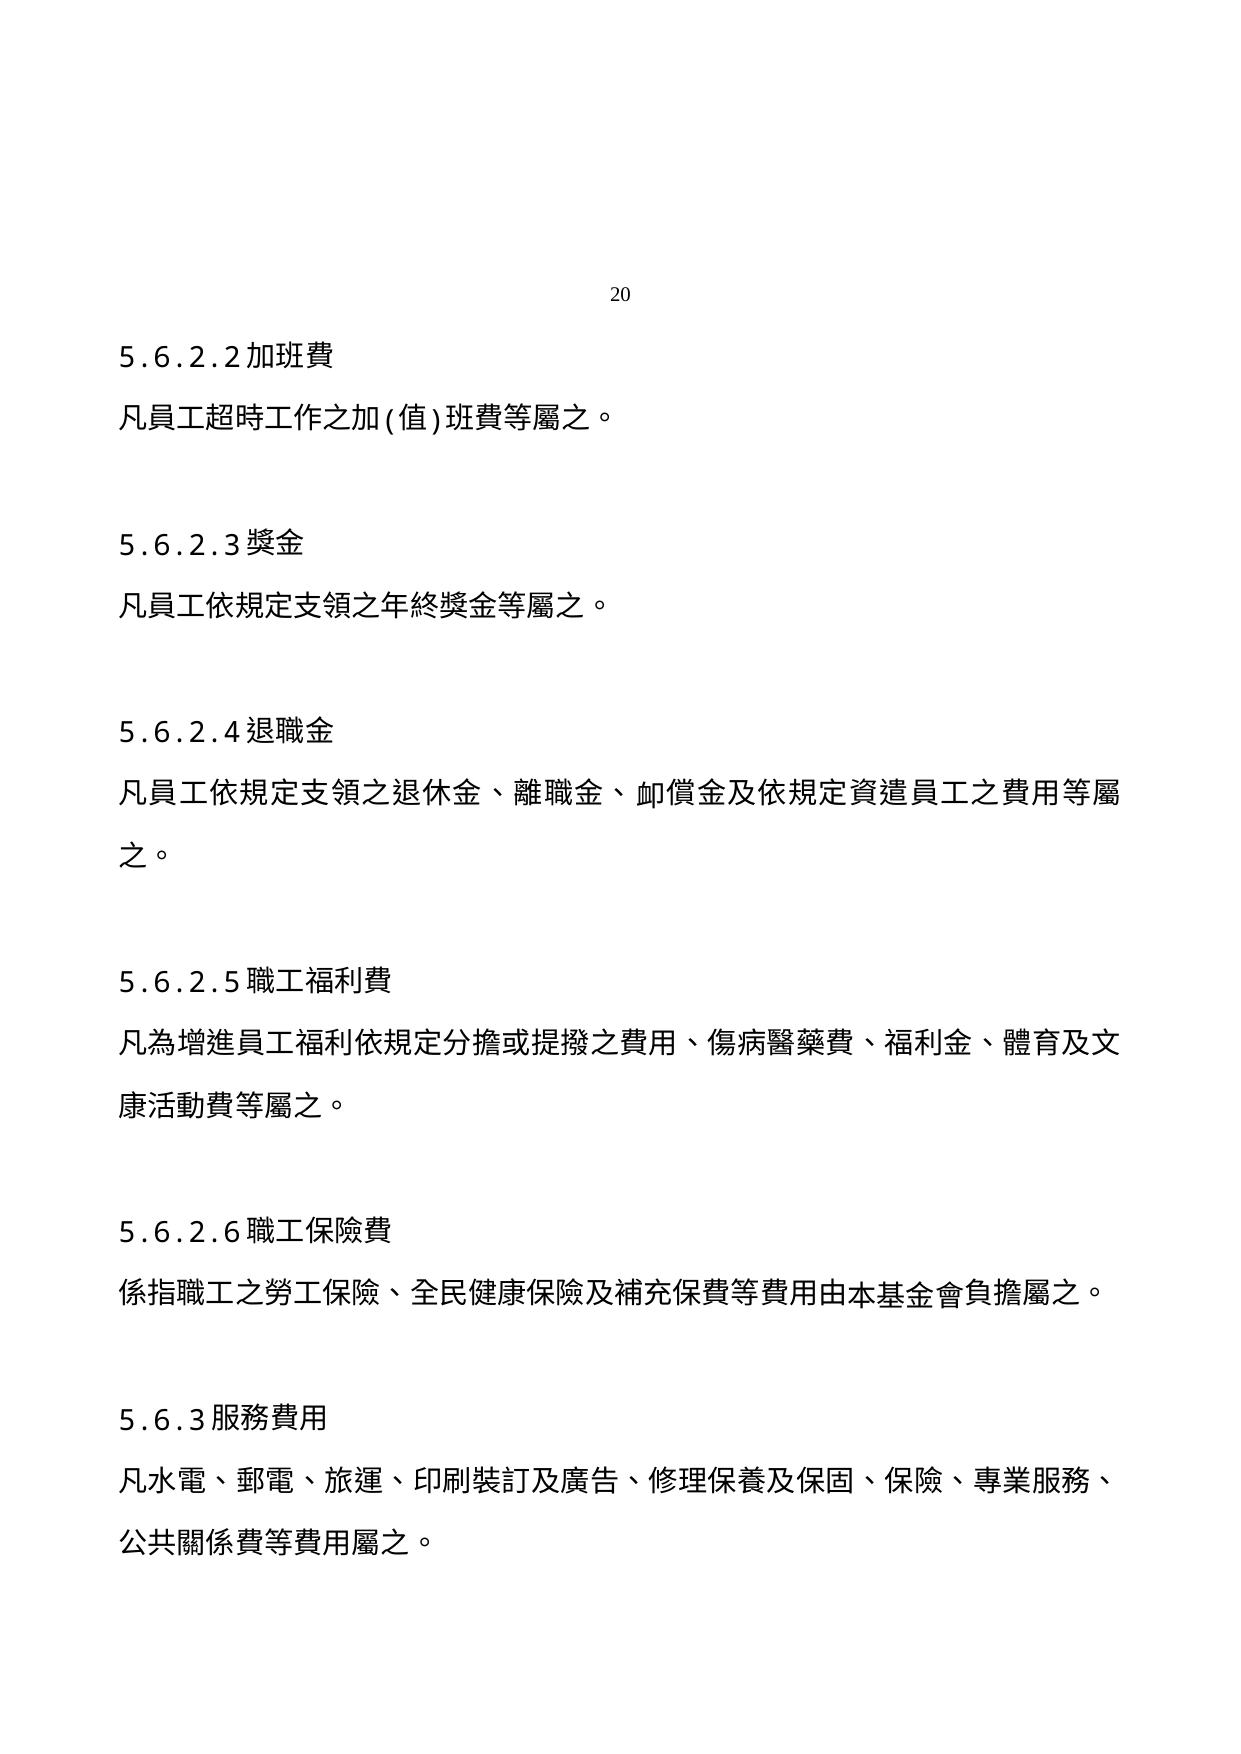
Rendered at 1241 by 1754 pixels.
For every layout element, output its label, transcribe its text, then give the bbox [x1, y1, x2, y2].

text 5.6.2.6職工保險費 [118, 1189, 1122, 1252]
text 5.6.2.5職工福利費 [118, 939, 1122, 1002]
text 係指職工之勞工保險、全民健康保險及補充保費等費用由本基金會負擔屬之。 [118, 1252, 1122, 1314]
text 5.6.2.2加班費 [118, 314, 1122, 377]
text 5.6.2.3獎金 [118, 502, 1122, 564]
text 20 [118, 252, 1122, 314]
text 凡員工依規定支領之年終獎金等屬之。 [118, 564, 1122, 627]
text 凡水電、郵電、旅運、印刷裝訂及廣告、修理保養及保固、保險、專業服務、公共關係費等費用屬之。 [118, 1439, 1122, 1564]
text 5.6.2.4退職金 [118, 689, 1122, 752]
text 5.6.3服務費用 [118, 1377, 1122, 1439]
text 凡員工依規定支領之退休金、離職金、卹償金及依規定資遣員工之費用等屬之。 [118, 752, 1122, 877]
text 凡員工超時工作之加(值)班費等屬之。 [118, 377, 1122, 439]
text 凡為增進員工福利依規定分擔或提撥之費用、傷病醫藥費、福利金、體育及文康活動費等屬之。 [118, 1002, 1122, 1127]
